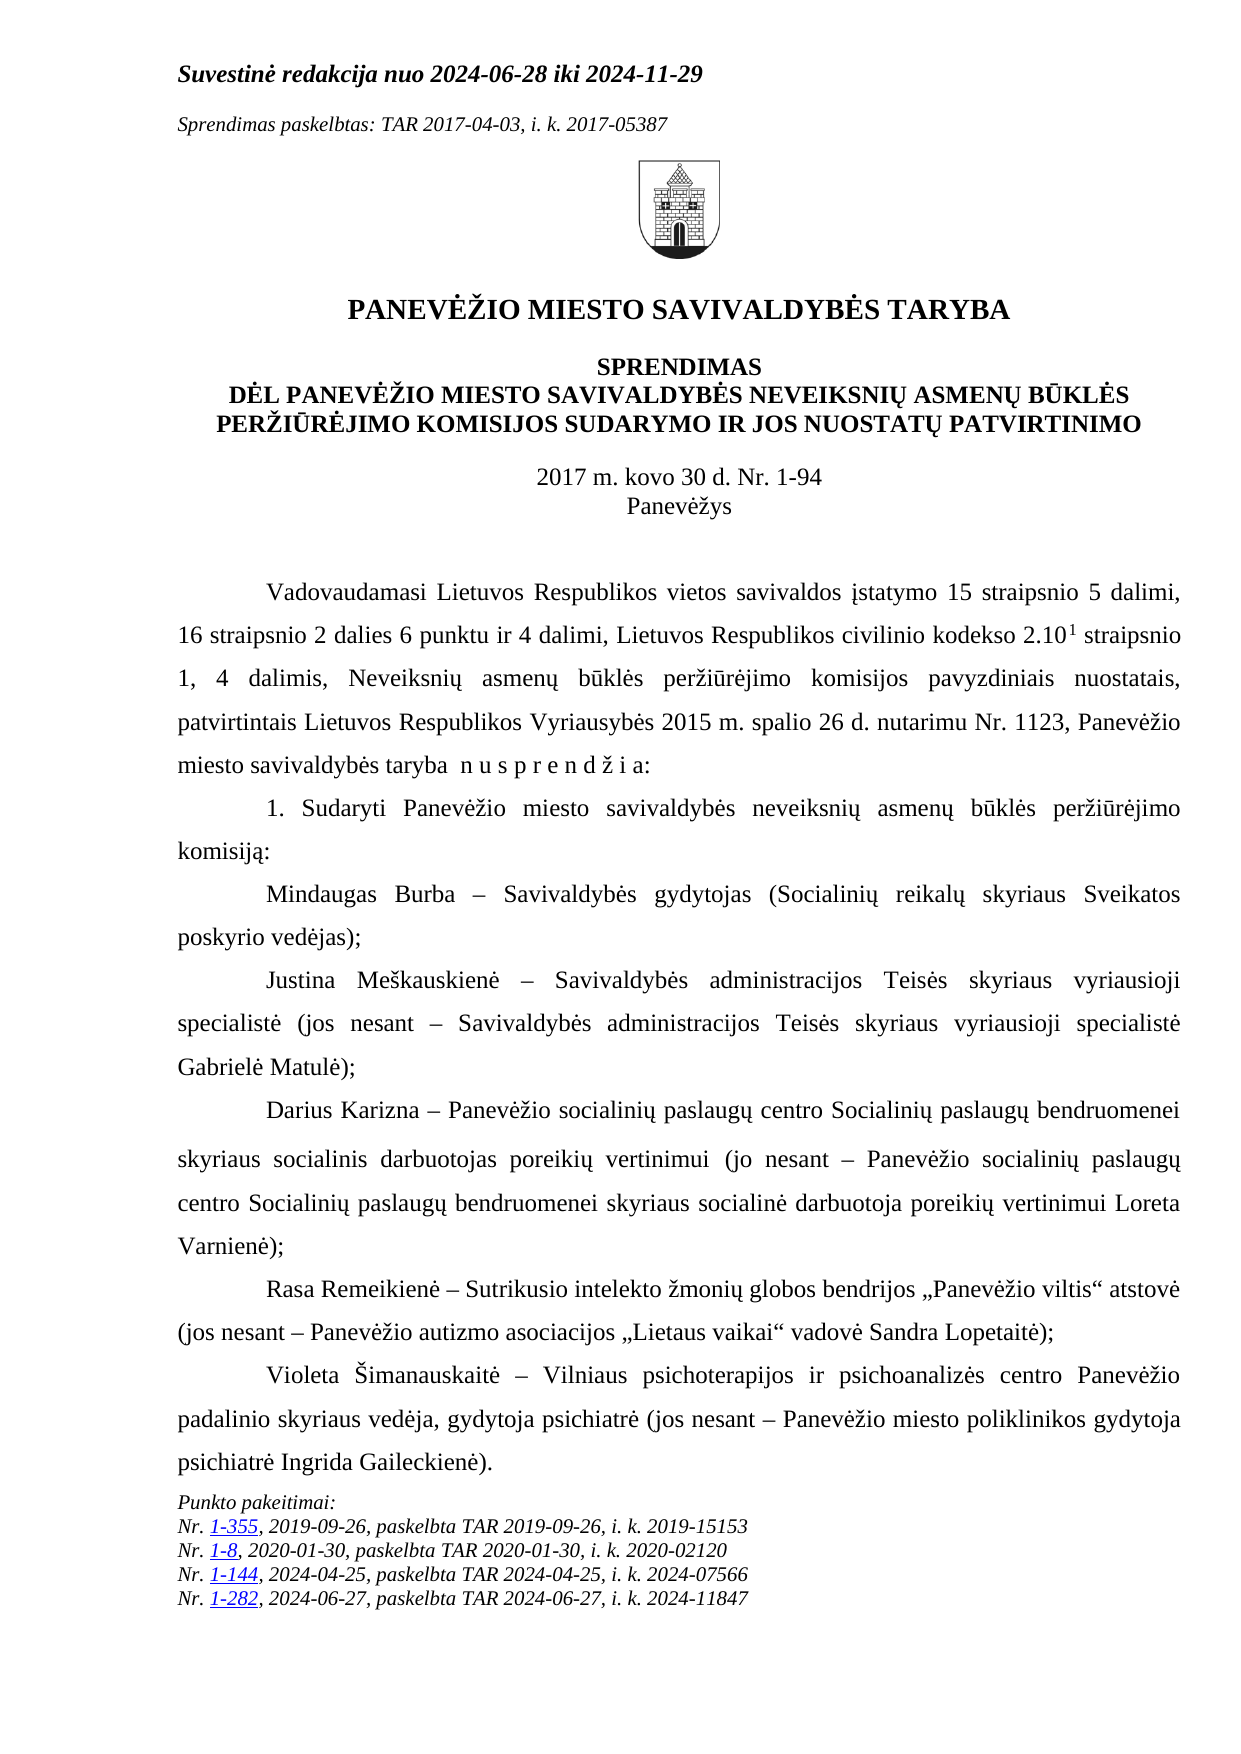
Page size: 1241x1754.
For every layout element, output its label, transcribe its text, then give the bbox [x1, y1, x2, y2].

text Nr. 1-282, 2024-06-27, paskelbta TAR 2024-06-27, i. k. 2024-11847 [177, 1586, 1181, 1610]
text Rasa Remeikienė – Sutrikusio intelekto žmonių globos bendrijos „Panevėžio viltis“ atstovė (jos nesant – Panevėžio autizmo asociacijos „Lietaus vaikai“ vadovė Sandra Lopetaitė); [177, 1274, 1181, 1346]
text Vadovaudamasi Lietuvos Respublikos vietos savivaldos įstatymo 15 straipsnio 5 dalimi, 16 straipsnio 2 dalies 6 punktu ir 4 dalimi, Lietuvos Respublikos civilinio kodekso 2.101 straipsnio 1, 4 dalimis, Neveiksnių asmenų būklės peržiūrėjimo komisijos pavyzdiniais nuostatais, patvirtintais Lietuvos Respublikos Vyriausybės 2015 m. spalio 26 d. nutarimu Nr. 1123, Panevėžio miesto savivaldybės taryba n u s p r e n d ž i a: [177, 577, 1181, 778]
text Nr. 1-8, 2020-01-30, paskelbta TAR 2020-01-30, i. k. 2020-02120 [177, 1538, 1181, 1562]
text Suvestinė redakcija nuo 2024-06-28 iki 2024-11-29 [177, 59, 1181, 88]
subtitle SPRENDIMAS [177, 352, 1181, 381]
text Nr. 1-144, 2024-04-25, paskelbta TAR 2024-04-25, i. k. 2024-07566 [177, 1562, 1181, 1586]
text Violeta Šimanauskaitė – Vilniaus psichoterapijos ir psichoanalizės centro Panevėžio padalinio skyriaus vedėja, gydytoja psichiatrė (jos nesant – Panevėžio miesto poliklinikos gydytoja psichiatrė Ingrida Gaileckienė). [177, 1361, 1181, 1476]
text Panevėžys [177, 491, 1181, 520]
text Sprendimas paskelbtas: TAR 2017-04-03, i. k. 2017-05387 [177, 112, 1181, 136]
text Mindaugas Burba – Savivaldybės gydytojas (Socialinių reikalų skyriaus Sveikatos poskyrio vedėjas); [177, 879, 1181, 951]
text 2017 m. kovo 30 d. Nr. 1-94 [177, 462, 1181, 491]
subtitle DĖL PANEVĖŽIO MIESTO SAVIVALDYBĖS NEVEIKSNIŲ ASMENŲ BŪKLĖS PERŽIŪRĖJIMO KOMISIJOS SUDARYMO IR JOS NUOSTATŲ PATVIRTINIMO [177, 381, 1181, 438]
text PANEVĖŽIO MIESTO SAVIVALDYBĖS TARYBA [177, 292, 1181, 326]
text Darius Karizna – Panevėžio socialinių paslaugų centro Socialinių paslaugų bendruomenei skyriaus socialinis darbuotojas poreikių vertinimui (jo nesant – Panevėžio socialinių paslaugų centro Socialinių paslaugų bendruomenei skyriaus socialinė darbuotoja poreikių vertinimui Loreta Varnienė); [177, 1095, 1181, 1260]
text Nr. 1-355, 2019-09-26, paskelbta TAR 2019-09-26, i. k. 2019-15153 [177, 1514, 1181, 1538]
text Punkto pakeitimai: [177, 1490, 1181, 1514]
text Justina Meškauskienė – Savivaldybės administracijos Teisės skyriaus vyriausioji specialistė (jos nesant – Savivaldybės administracijos Teisės skyriaus vyriausioji specialistė Gabrielė Matulė); [177, 965, 1181, 1080]
text 1. Sudaryti Panevėžio miesto savivaldybės neveiksnių asmenų būklės peržiūrėjimo komisiją: [177, 793, 1181, 865]
